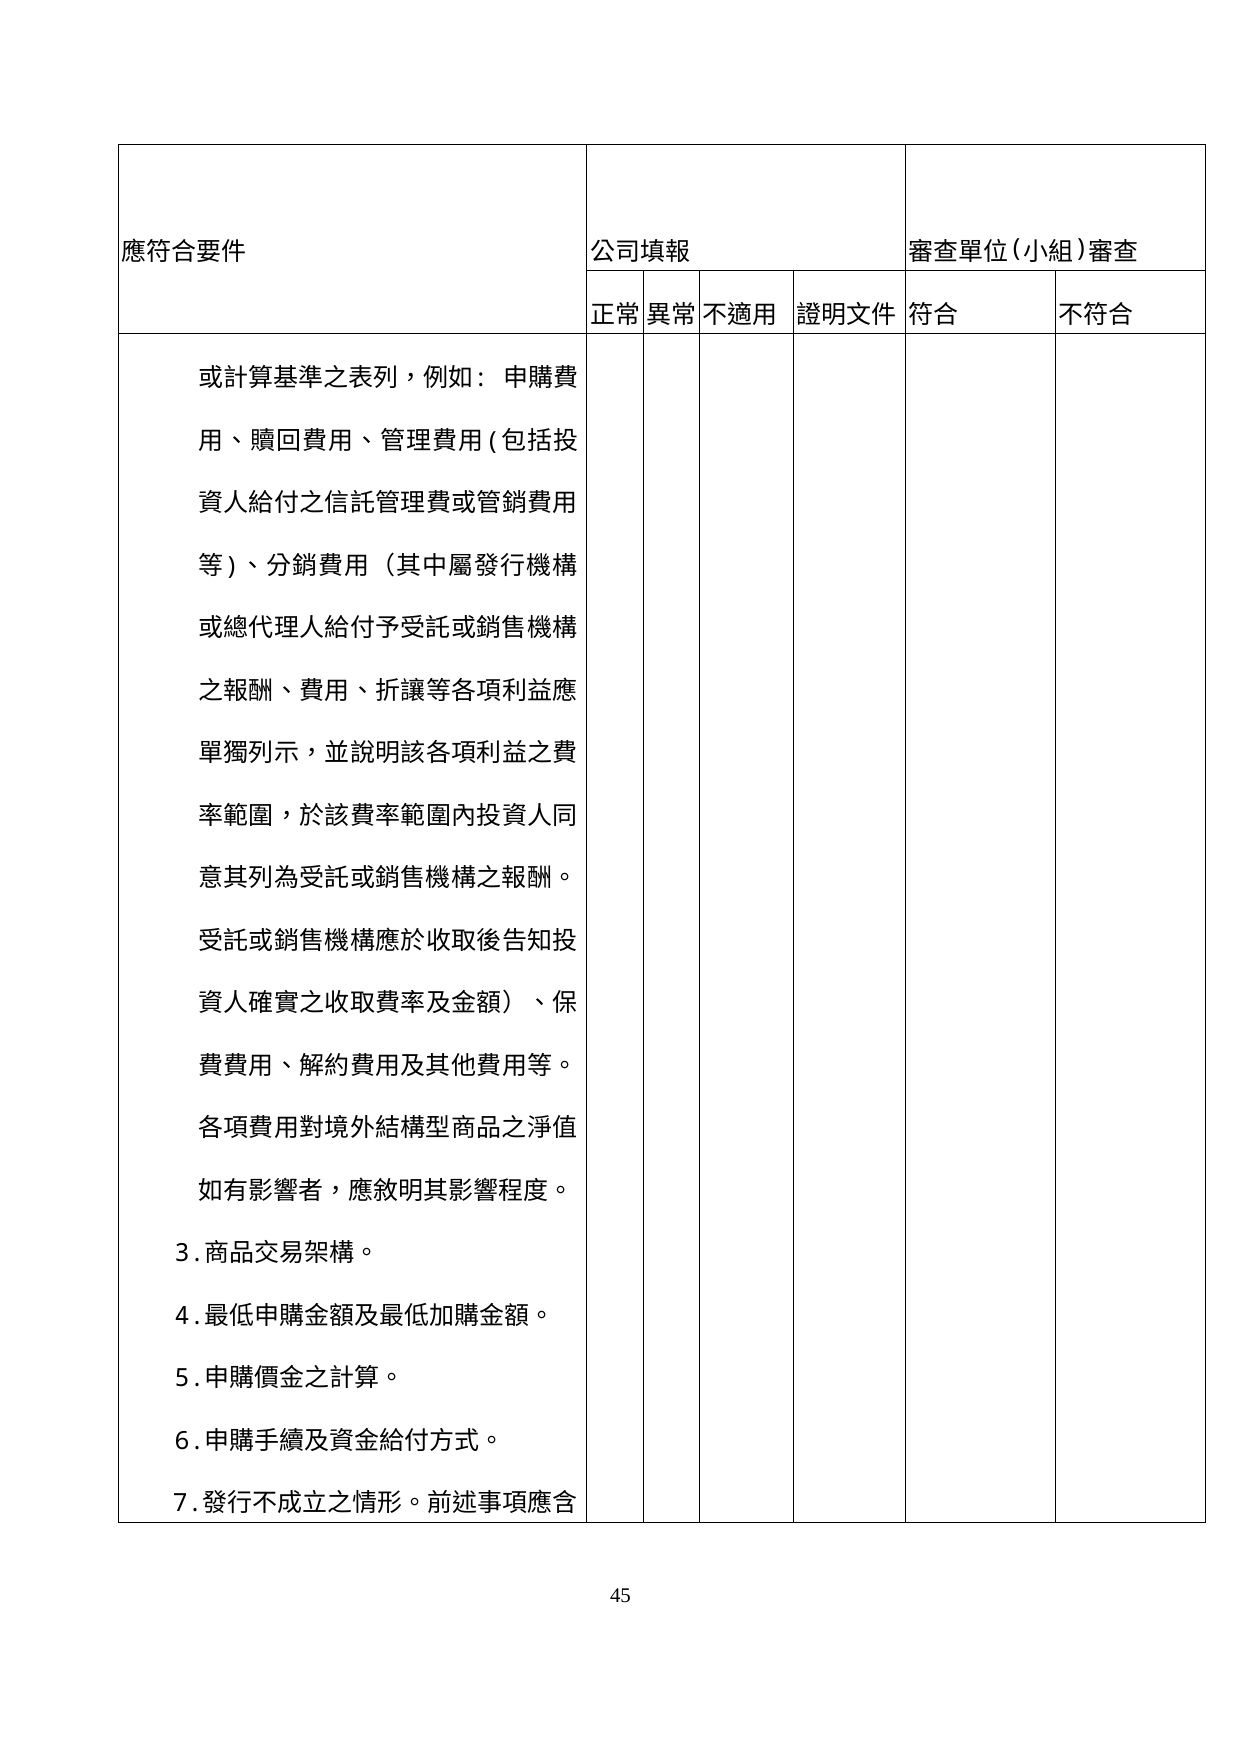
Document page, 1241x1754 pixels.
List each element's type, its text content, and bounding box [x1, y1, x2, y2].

table_cell [587, 334, 643, 1522]
table_cell 一、境外結構型商品基本資料表（內容及格式如附表二）。 二、符合境外結構型商品管理規則(以下簡稱本規則)第六條擔任境外結構型商品發行人或總代理人之資格條件證明文件。 為境外結構型商品發行機構於中華民國境內設立之分公司，且屬經金融監督管理委員會(以下簡稱金管會)核准設立之外國銀行在臺分行、外國證券商在臺分公司或外國保險公司在臺分公司。 擔任總代理人者： 1.資格條件： (1)發行機構在中華民國境內之子公司。 ( (2)發行機構在中華民國境外子公司之在臺分公司。 (3)保證機構在中華民國境內之分公司。 (4)保證機構在中華民國境內之子公司。 (5)保證機構在中華民國境外子公司之在臺分公司。 2.所稱分公司屬經金管會核准設立之外國銀行在臺分行、外國證券商在臺分公司或外國保險公司在臺分公司。 3.所稱發行機構或保證機構子公司應符合下列條件： (1)外國金融控股公司、外國銀行、外國證券商或外國保險公司直接或間接轉投資且持股逾百分之五十之銀行、證券商或保險子公司。其屬中華民國境內子公司者，應經金管會核准在臺設立。 (2)該子公司同意就發行機構或保證機構所負境外結構型商品之義務負連帶責任。 4. 所稱外國金融控股公司應符合下列條件： (1)受外國金融監督管理機關監理。 (2)資本適足率須符合巴塞爾資本協定三之規範。 辦理境外結構型商品交易事宜之業務人員及內部稽核人員，其資格條件及人數須符合本規則第十二條規定： 出具業務人員及內部稽核人員符合資格之名冊及證明文件。 業務人員不得少於三人。 三、境外結構型商品發行人、總代理人及受託或銷售機構依本規則第十六條第一項所簽訂之契約，應載明下列事項： (一)契約當事人之名稱及地址。 (二)境外結構型商品發行機構之權利、義務及責任。 (三)總代理人之權利、義務及責任，包括但不限於： 1.因境外結構型商品發行機構發生破產、解散、停業、營業移轉、併購、歇業、其當地國法令撤銷或廢止許可等其他相似之重大事由時，總代理人應負之責任。 2.於總代理人為發行機構或保證機構之子公司之情形，總代理人同意就發行機構或保證機構所負境外結構型商品之義務負連帶責任。 (四)總代理人提供服務之方式及範圍。 (五)受託或銷售機構之權利、義務及責任。 (六)受託或銷售機構提供服務之方式及範圍。 (七)境外結構型商品發行機構、總代理人、受託或銷售機構報酬、費用及其他各項利益之標準、種類、計算方法、支付時期及方法，並約定下列事項： 1.為向投資人充分揭露並明確告知各項費用及其收取方式，發行機構、總代理人及受託或銷售機構應就其所收取之費用共同製作費用明細表，列表以百分比逐項揭露下列費用與收取時點及方式： (1)申購費用。 (2)贖回費用。 (3)管理費用，包括投資人給付之信託管理費或管銷費用等。 (4)分銷費用（其中屬發行機構或總代理人給付予受託或銷售機構之報酬、費用、折讓等各項利益應單獨列示）。 (5)保費費用。 (6)解約費用。 (7)其他費用。 2.受託或銷售機構因受理投資該商品自發行機構或總代理人取得之報酬、費用、折讓等各項利益，應明訂收取費率之範圍，受託或銷售機構應與投資人約定其性質屬受託或銷售機構報酬，並應於收取後告知投資人確實之收取金額。境外結構型商品非以專業投資人為銷售對象者，前述該收取費率範圍依產品年限，每年收取費率範圍不得超過受理投資該商品總金額之0.5％，全部年限收取之費率合計不得超過受理投資該商品總金額之5％。 3.境外結構型商品發行機構或總代理人，不得給付受託或銷售機構除契約約定範疇以外之不當金錢、財務或其他利益。 (八)境外結構型商品公告資訊之通知及其方式。 (九)總代理人及受託或銷售機構為遵循相關法令，要求境外結構型商品發行機構應配合提供之資訊、協助及其應負之責任。前述事項應含明定境外結構型商品如以預定商品發行評等審核通過者，發行機構應於境外結構型商品發行日後一個月內，通知受託或銷售機構該商品之實際發行評等，且依下列事項辦理： 1.若該實際發行評等未符合本規則之規定時，受託或銷售機構得解除本契約。解約後，發行機構應將投資人交付之價金加計依臺灣銀行活期存款利率計算之利息後，交由受託或銷售機構退還投資人。 2.若該實際發行評等低於預定評等時，受託或銷售機構應於發行機構告知實際發行評等後三個營業日內，通知投資人得於十個營業日內，請求以認購價格加計依臺灣銀行活期存款利率計算之利息行使賣回權利之相關事項。 (十)境外結構型商品發行機構或總代理人，為遵循相關法令，要求受託或銷售機構應配合提供之資訊、協助及其應負之責任。 (十一)境外結構型商品對於下列事項，發行人、總代理人應於事實發生日起三日內，公告並通報受託或銷售機構，受託或銷售機構應轉知投資人： 1.境外結構型商品發行機構因解散、停業、營業移轉、併購、歇業、其當地國法令撤銷或廢止許可或其他相似之重大事由，致不能繼續營業者。 2.境外結構型商品發行機構或保證機構之長期債務信用評等或境外結構型商品之發行評等遭調降者。 3.其發行或代理之境外結構型商品發生依約定之重大事件，致重大影響投資人之權益者。 4.其他重大影響投資人權益之事項。 (十二)保密事項。 (十三)違約責任。 (十四)契約之變更或終止，以及發行人或總代理人無法繼續發行或代理境外結構型商品時，應協助投資人辦理後續境外結構型商品贖回或其他相關事宜。 (十五)權利義務之移轉。 (十六)契約之生效日期及其存續期間。 (十七)紛爭之解決方式。 (十八)準據法及管轄法院。 (十九)其他影響投資人權益經金管會 規定應記載事項。 四、發行人或總代理人依本規則第七條規定提存營業保證金之證明文件。 依本規則第七條第一項規定提存足額之營業保證金，且提存於同一家金融機構。 1、擔任 家境外結構型商品發行機構之發行人或總代理人。 2、提存營業保證金金額： 新臺幣 元 3、提存金融機構名稱： 提存金融機構符合本規則第七條第一項規定之資格條件。 與提存金融機構簽訂之營業保證金保管契約內容，應載明金管會所定程序之應記載事項。 五、中文投資人須知應載明下列事項： (一)投資人須知應載明境外結構型商品之名稱（中文及原文名稱）、種類以及下列警語，置於「投資人須知」手冊封面，並以粗黑或紅色字體刊印： 1.本商品風險程度為○○(應說明該風險程度代表之意義)，受託或銷售對象為專業投資人(或非專業投資人) 2.本商品係複雜的金融商品，必須經過符合資格的人員解說後再進行投資。投資人如果無法充分理解本商品，請勿投資。 3.本商品並非存款，投資不受存款保險之保障，最大損失為全部本金及利息。（兼營信託業務之銀行適用） 本商品不受保險安定基金保障，但依保險法第一百二十三條第二項規定，本商品如屬投資型保險契約之投資資產者，則保險人破產時，非各該投資型保險之受益人不得主張，亦不得請求扣押或行使其他權利。（保險業適用） 4.本商品雖經○○公會及○○受託或銷售機構審查，並不代表證實申請事項或保證該境外結構型商品之價值，且○○公會及○○受託或銷售機構不負本商品投資盈虧之責。○○受託或銷售機構依法不得承諾擔保投資本金或最低收益率。 5.本商品持有期間如有保證配息收益或保證保本率，係由○○發行人或○○保證機構保證，而非由○○受託或銷售機構所保證。○○發行人與○○保證機構有無財務會計準則公報第六號所定之關係人或實質關係人之情事。 6.本投資人須知之內容如有虛偽或隱匿之情事者，除商品風險程度、受託或銷售對象、受託或銷售機構收取之費用及由受託或銷售機構另行訂定者，係由受託或銷售機構負責外，其餘內容應由○○發行人或○○總代理人及其負責人、出具律師意見書之律師依法負責。 7.本商品係依○○國（商品註冊地）法令規定發行，且實際於該國境內募集銷售；本商品係依境外結構型商品管理規則於中華民國境內受託投資、受託買賣或為投資型保單之投資標的。投資人申購前應詳閱產品說明書，投資人應自行了解判斷並自負盈虧。（本商品已於商品註冊地實際募集銷售者適用） 本商品雖依○○國（商品註冊地）法令規定發行，惟實際上未於該國境內募集銷售；本商品係依境外結構型商品管理規則於中華民國境內受託投資、受託買賣或為投資型保單之投資標的。投資人申購前應詳閱產品說明書，投資人應自行了解判斷並自負盈虧。（本商品未於商品註冊地實際募集銷售者適用） 8.投資人未清楚瞭解產品說明書、受託或銷售契約條款及所有銷售文件內容前，請勿於相關文件簽名或蓋章。 9.受託或銷售機構應提供非專業投資人相關契約審閱期間，且不得低於七日。（僅非專業投資人適用） 受託或銷售機構應提供專業投資人相關契約審閱期間，除專業投資人明確表示已充分審閱並簽名者外，其審閱期間不得低於三日。（僅專業投資人適用） （但投資型保單要保人依保險契約約定得行使契約撤銷權者可不列此項）。 (二)投資人須知應載明發行人、保證機構、總代理人、受託或銷售機構之事業名稱、營業所在地。 (三)投資人須知應載明下列境外結構型商品事項： 1.商品簡介：受託或銷售對象(專業投資人/非專業投資人)、本商品與國外相當之交易條件、本商品風險程度、發行機構或保證機構之長期債務信用評等、本商品之發行評等、計價幣別、計價貨幣本金保本率、投資本金達成保本率之各項條件、連結標的資產、商品年期、發行日、到期日、開始受理贖回日及後續受理贖回日期等。 2.收益分配事項，並得舉例說明。 3.贖回價金之計算，並得舉例說明。 4.以預定商品發行評等審核通過者，發行機構應於境外結構型商品發行日後一個月內，告知受託或銷售機構該商品之實際發行評等，且依下列事項辦理： (1)若該實際發行評等未符合本規則之規定時，發行機構應將投資人交付之價金加計依臺灣銀行活期存款利率計算之利息後，交由受託或銷售機構退還投資人。 (2)若該實際發行評等低於預定評等時，受託或銷售機構應於發行機構告知實際發行評等後三個營業日內，通知投資人得於十個營業日內，請求以認購價格加計依臺灣銀行活期存款利率計算之利息行使賣回權利之相關事項。 5.受託或銷售不成立之處理： (1)受託或銷售不成立之情形。 (2)受託或銷售退款作業流程。 (3)退款作業之費用負擔。 (四)投資人須知應載明下列對投資人揭露投資結構型商品各類投資風險之說明： 1.基本風險資訊： 最低收益風險、投資人提前贖回風險、利率風險、流動性風險、信用風險、匯兌風險、事件風險、國家風險及交割風險等事項。 投資人提前贖回的風險應特別記載提前贖回風險提示：「本商品到期前如申請提前贖回，將導致您可領回金額低於原始投資金額（在最壞情形下，領回金額甚至可能為零），或者根本無法進行贖回。」 最低收益風險應包含最大損失金額，亦即在最差的狀況下，投資人將損失所有本金及利息。 2.個別商品風險資訊： 如發行機構行使提前贖回風險、再投資風險、連結標的更動影響之風險、通貨膨脹風險、本金轉換風險及閉鎖期風險等事項。 3.若投資標的為信用連結型商品者，應加強揭露之風險：無法履行債務風險、破產風險及重整風險等事項。（僅專業投資人適用） (五) 投資人須知應表列載明以百分比逐項揭露下列費用與收取時點及方式，包含申購費用、贖回費用、管理費用(包括投資人給付之信託管理費或管銷費用等)、分銷費用（其中屬發行機構或總代理人給付予受託或銷售機構之報酬、費用、折讓等各項利益應單獨列示，並說明該各項利益之費率範圍，於該費率範圍內投資人同意其列為受託或銷售機構之報酬。受託或銷售機構應於收取後告知投資人確實之收取費率及金額）、保費費用、解約費用、其他費用。各項費用對境外結構型商品之淨值如有影響者，應敘明其影響程度。 (六)投資人須知應載明相關機構之下列權利、義務及責任： 1.與投資人有關之發行機構、總代理人及受託或銷售機構之權利、義務及責任。 2.於總代理人為發行機構或保證機構之子公司之情形，○○總代理人同意就○○發行機構或○○保證機構所發行或保證之本商品之義務負連帶責任。 3.投資人之申購及贖回，須經境外發行機構確認後始生效力。 4.受託或銷售機構應製作並交付書面或電子檔案之交易確認書、對帳單或其他證明文件予投資人，並應於對帳單上揭露最近之參考價格供投資人參考。 5.○○發行人或○○總代理人應於每一營業日公告本商品參考價格，惟前述參考價格僅提供投資人參考，投資人若中途解約，成交價格係依發行機構交易確認單為準。本商品依規定應公告之事項揭露於「境外結構型商品資訊觀測站」，網址為http：//structurednotes.tdcc.com.tw。。 6.發行人或總代理人無法繼續發行或代理境外結構型商品時，應協助投資人辦理後續境外結構型商品贖回或其他相關事宜。 7.其他依主管機關規定及發行人或總代理人認為對投資人權益有重大影響者。 (七)投資人須知應載明協助投資人權益之保護方式，包含下列項目： 1.投資人與發行人、總代理人及受託或銷售機構發生爭議、訴訟之處理方式（請以流程圖方式說明） 2.投資人與發行人發生爭議、國外訴訟之處理方式（請以流程圖方式說明） 3.投資人與發行人、總代理人、受託或銷售機構發生爭議時得以下列方式尋求協助： (1)向相關同業公會申請調處。 (2)向金融監督管理委員會（以下稱金管會）申訴。 (八)投資人須知應載明發行人、總代理人及受託或銷售機構與投資人爭議之處理方式： 1.發行人對商品或投資人發生爭議之處理方式及管轄法院。 2.總代理人擔任發行人國內之訴訟及一切文件之送達代收人。 3.就不可歸責總代理人、受託或銷售機構之情事，總代理人、受託或銷售機構應協助辦理投資人權益保護之相關事宜。 六、中文產品說明書，應載明下列： (一)中文產品說明書之封面應依序刊印之事項： 1.商品代號/商品中文名稱。 2.商品英文名稱。 3.商品種類。 4.發行機構註冊地及商品註冊地。(商品註冊地為非專業投資人適用) 5.計價幣別。 6.發行人或總代理人之名稱、電話及地址。 7.保證機構之名稱及地址。 8.受託或銷售機構之名稱、電話及地址。 9.○○公會審查通過之日期及文號。 10.○○受託或銷售機構審查通過之日期及文號。 11.以顯著方式（以比其他內文較大之粗黑字體刊印，且至少不得小於12字體）刊印境外結構型商品中文產品說明書應行記載事項第九條第一項規定商品之投資風險警語。 12.投資人應詳閱本產品說明書之內容，並應注意本商品之風險事項。(另應註明參閱之頁次) 13.產品說明書刊印日期。 (二)中文產品說明書應記載商品基本資料之事項： 1.商品名稱（不得有保本字樣；若無保證機構請加註「無保證機構」；若無擔保請加註「無擔保」字樣；非百分之百保證或擔保時，則須註明保證或擔保成數；名稱應適當表達其商品特性與風險，且應避免使用可能誤導客戶之名稱）。 2.商品風險程度。 3.發行機構或保證機構名稱及其長期債務信用評等。 4.商品之發行評等。 5.計價幣別。 6. 計價貨幣本金保本率（以原始幣別註明，避免誤以為新台幣保本）。並加註「於未發生提前贖回之情形，且到期時發行機構或保證機構未發生違約情事，到期返還 ％原計價幣別本金」。 7.投資本金達成__％保本之各項條件。 8.主要給付項目及其計算方式。 9.連結標的資產（例如：指數或個股名稱等），及其相對權重、與投資績效之關連情形。 10.連結標的之相關說明或評等資料。 11.連結標的調整之條件及方法。 12.商品年期、發行日、到期日及其他依個別商品性質而定之日期，（例如：評價日、觀察日、配息日及交易日等）。 13.配息資料及其計算公式，並應提醒配息後投資標的價值會相對降低。 14.到期贖回計算公式，包含最低保證配息率及參與率。 15.投資收益計算方法，包含本金虧損之機率及以情境分析解說最大可能獲利、損失及其他狀況之年化平均報酬率（如為投資型保單標的之境外結構型商品，則應分別列示淨額與毛額之年化平均報酬率），另應加註情境分析結果不保證未來績效。投資收益應附註投資人須負擔之各項費用。 16.境外結構型商品之平均年化報酬率（如為投資型保單標的之境外結構型商品，則應分別列示淨額與毛額之平均年化報酬率）及其風險說明。 17.發行機構得提前贖回或投資人得提前贖回之條件及應注意事項。 18.次級市場名稱及其交易情況。 19.報價機構、計算代理機構與保管機構名稱。 20.發行機構或保證機構無法履行清償責任時之處理方式。 21.律師依本規則第十九條第一項第七款所出具意見書之總結意見，及該律師意見書之取得方式（非專業投資人適用） 22.依本規則第五條規定之與國外相當之交易條件。（非專業投資人適用） 23.商品準據法。 24.其他說明事項。 (三)中文產品說明書應記載相關機構事業概況之事項： 1.發行機構 (1)設立日期及簡介（包括但不限於事業名稱、營業所在地、負責人姓名、業務性質、財務狀況及信用評等）。 (2)依本規則第十九條第一項第五款出具之最近期經會計師查核簽證財務報告中譯本之查核報告書，及該財務報告中譯本之取得方式。 (3)已發行未償還之債券及結構型商品之發行情形。 2.保證機構 (1)設立日期。 (2)簡介：包括但不限於事業名稱、營業所在地、負責人姓名、業務性質、財務狀況、信用評等、保證條件、範圍及保證契約之主要內容。 3.發行人、總代理人、計算代理機構（calculation agent）、行政事務代理機構（administration agent）、受託或銷售機構、保管機構及其他相關機構： 設立日期及簡介（包括但不限於事業名稱、營業所在地、負責人姓名等）。 4.利害關係人揭露 發行人、保證機構、計算代理機構、保管機構相互間有無財務會計準則公報第六號所定之關係人或實質關係人之情事。 (四)中文產品說明書應記載商品風險揭露之事項包括但不限於下列各項： 1.基本風險資訊： 最低收益風險、投資人提前贖回風險、利率風險、流動性風險、信用風險、匯兌風險、事件風險、國家風險以及交割風險之資訊。 投資人提前贖回的風險應特別記載提前贖回風險提示：「本商品到期前如申請提前贖回，將導致您可領回金額低於原始投資金額（在最壞情形下，領回金額甚至可能為零），或者根本無法進行贖回。」 最低收益風險應包含最大損失金額，亦即在最差的狀況下，投資人將損失所有本金及利息。 2.個別商品風險資訊： 如發行機構行使提前贖回風險、再投資風險、連結標的更動影響之風險、通貨膨脹風險、本金轉換風險及閉鎖期風險等事項，除前項風險事項外，如有其他風險，應依不同類型之產品補充說明。 3.若投資標的為信用連結型商品者，應加強揭露風險資訊：無法履行債務風險、破產風險及重整風險等。（僅專業投資人適用） 4.依本規則第二十三條第一項應說明下列事項： (1)該境外結構型商品因利率、匯率、有價證券市價或其他指標之變動，有直接導致本金損失或超過當初本金損失之虞者。 (2)該境外結構型商品因發行機構或他人之業務或財產狀況之變化，有直接導致本金損失或超過當初本金損失之虞者。 (3)該境外結構型商品因其他經金融監督管理委員會規定足以影響投資人判斷之重要事項，有直接導致本金損失或超過當初本金損失之虞者。 5.該商品之投資風險警語。 6.金融總會規定應行揭露事項。 7.其他為保護公益及投資人之必要應揭露事項。 (五)中文產品說明書應記載商品之投資風險警語，包括下列文字： 1.本商品風險程度為 (應說明該風險程度代表之意義)，受託或銷售對象為專業投資人或非專業投資人。 2.本商品係複雜的金融商品，必須經過符合資格的人員解說後再進行投資。投資人如果無法充分理解本商品，請勿投資。 3.本商品並非存款，投資不受存款保險之保障，最大損失為全部本金及利息。（兼營信託業務之銀行適用） 本商品不受保險安定基金保障，但依保險法第一百二十三條第二項規定，本商品如屬投資型保險契約之投資資產者，則保險人破產時，非各該投資型保險之受益人不得主張，亦不得請求扣押或行使其他權利。（保險業適用） 4.本商品雖經○○公會及○○受託或銷售機構審查，並不代表證實申請事項或保證該境外結構型商品之價值，且○○公會及○○受託或銷售機構不負本商品投資盈虧之責。○○受託或銷售機構依法不得承諾擔保投資本金或最低收益率。 5.本商品持有期間如有保證配息收益或保證保本率，係由○○發行人或○○保證機構保證，而非由○○受託或銷售機構所保證。○○發行人與○○保證機構有無財務會計準則公報第六號所定之關係人或實質關係人之情事。 6.本產品說明書之內容如有虛偽或隱匿之情事者，除商品風險程度、受託或銷售對象、受託或銷售機構收取之費用及由受託或銷售機構另行訂定者，係由受託或銷售機構負責外，其餘內容應由○○發行人或○○總代理及其負責人、出具律師意見書之律師依法負責。 7.本商品係依○○國（商品註冊地）法令規定發行，且實際於該國境內募集銷售；本商品係依境外結構型商品管理規則規定，於中華民國境內受託投資、受託買賣或為投資型保單之投資標的。投資人申購前應詳閱產品說明書，投資人應自行了解判斷並自負盈虧。（本商品已於商品註冊地實際募集銷售者適用） 本商品雖依○○國（商品註冊地）法令規定發行，惟實際上未於該國境內募集銷售；本商品係依境外結構型商品管理規則於中華民國境內受託投資、受託買賣或為投資型保單之投資標的。投資人申購前應詳閱產品說明書，投資人應自行了解判斷並自負盈虧。（本商品未於商品註冊地實際募集銷售者適用） (六)中文產品說明書應記載一般交易事項，包括下列各項： 1.商品開始受理申購、開始受理贖回日期及後續受理贖回日期，每營業日受理申購、贖回申請截止時間。 2.投資人應負擔的各項費用及金額或計算基準之表列，例如: 申購費用、贖回費用、管理費用(包括投資人給付之信託管理費或管銷費用等)、分銷費用（其中屬發行機構或總代理人給付予受託或銷售機構之報酬、費用、折讓等各項利益應單獨列示，並說明該各項利益之費率範圍，於該費率範圍內投資人同意其列為受託或銷售機構之報酬。受託或銷售機構應於收取後告知投資人確實之收取費率及金額）、保費費用、解約費用及其他費用等。各項費用對境外結構型商品之淨值如有影響者，應敘明其影響程度。 3.商品交易架構。 4.最低申購金額及最低加購金額。 5.申購價金之計算。 6.申購手續及資金給付方式。 7.發行不成立之情形。前述事項應含說明以預定商品發行評等審核通過者，發行機構應於境外結構型商品發行日後一個月內，告知受託或銷售機構該商品之實際發行評等，且依下列事項辦理： (1)若該實際發行評等未符合本規則之規定時，發行機構應將投資人交付之價金加計依臺灣銀行活期存款利率計算之利息後，交由受託或銷售機構退還投資人。 (2)若該實際發行評等低於預定評等時，受託或銷售機構應於發行機構告知實際發行評等後三個營業日內，通知投資人得於十個營業日內，請求以認購價格加計依臺灣銀行活期存款利率計算之利息行使賣回權利之相關事項。 8.最低贖回金額或單位數。 9.贖回價金之計算。 10.贖回手續及資金給付方式。 11.贖回價金延遲給付之情形。 12.贖回撤銷之情形。 13.發行機構得提前贖回之情形。 14.收益分配事項：分配之項目、分配之時間及給付之方式。 15.契約權利行使期間、解除期間及效力限制。 16.發行人或總代理人協助辦理投資人權益保護之方式。 17.商品重要相關資料可至「境外結構型商品資訊觀測站」查詢，網址為http：//structurednotes.tdcc.com.tw。 (七)中文產品說明書應記載特別記載事項，包括下列各項： 1.於總代理人為發行機構或保證機構之子公司之情形，○○總代理人同意就○○發行機構或○○保證機構所發行或保證之本商品之義務負連帶責任。 2.投資人之申購及贖回，須經境外發行機構確認後始生效力。 3.其他依主管機關規定及發行人或總代理人認為對投資人權益有重大影響，而應於中文產品說明書記載之事項。 七、境外結構型商品發行機構出具聲明書，聲明將依金管會之要求，提供該境外結構型商品投資或贖回等之相關簿冊及涉及投資人權益之相關資料予金管會查閱之聲明文件。 八、境外結構型商品之發行機構最近期之經會計師查核簽證之財務報告及其中譯本，並出具其中譯本內容與原文版無異之聲明書。 (一)會計師出具之查核意見為無保留意見。 (二)會計師出具無保留意見以外之查核意見者，其原因： 。 九、境外結構型商品符合本規則所定條件之信用評等證明文件及法規遵循聲明書。 發行機構或保證機構之長期債務信用評等及境外結構型商品之發行評等，符合金管會核准或認可之信用評等機構評等達一定等級以上。 計價幣別以美元、英鎊、歐元、澳幣、紐西蘭幣、港幣、新加坡幣、加幣及日圓為限。 不得連結至下列標的： 新臺幣利率及匯率指標。 國內有價證券。 本國企業於國外發行之有價證券。 國內證券投資信託事業於國外發行之受益憑證。 國內外機構編製之台股指數及其相關金融商品。但如該指數係由臺灣證券交易所股份有限公司或財團法人中華民國證券櫃檯買賣中心與國外機構合作編製非以台股為主要成分股之指數，不在此限。 屬於本規則第十八條第一項第三款第六目規定任一涉及大陸地區之商品或契約。 未經金管會核准或申報生效得募集及銷售之境外基金。 國外私募之有價證券。 股權、利率、匯率、基金、指數型股票基金(ETF)、指數、商品及上述相關指數以外之衍生性金融商品。但指數型股票基金(ETF)，以本會核定之證券市場掛牌交易之以投資股票、債券為主且不具槓桿或放空效果者為限。 封閉性結構型商品： 到期保本率至少為計價貨幣本金之百分之一百。 投資型保單連結之結構型商品，不得含有目標贖回式設計，且不得含有發行機構得提前贖回之選擇權。 開放式結構型商品之動態保本率須達計價貨幣本金之百分之八十以上。 十、律師出具境外結構型商品發行機構及商品註冊地對投資人權益之保護相當於我國之意見書。 十一、境外結構型商品名稱無使人誤信能保證本金之安全或保證或獲利或可能誤導投資人之情形。 十二、境外結構商品內容及架構之說明(內容及格式詳附表四) 十三、發行人或總代理人自行檢查表(內容及格式如附表五) 十四、發行人或總代理人自行檢查表之內容正確無誤及完整之聲明書(內容及格式如附表六) [119, 334, 586, 1522]
table_cell 正常 [587, 271, 643, 333]
table_cell [1056, 334, 1205, 1522]
table_cell [700, 334, 793, 1522]
table_cell 不符合 [1056, 271, 1205, 333]
table_cell 不適用 [700, 271, 793, 333]
table_header 審查單位(小組)審查 [906, 145, 1205, 269]
table_cell 異常 [644, 271, 699, 333]
table_cell 符合 [906, 271, 1055, 333]
table_header 應符合要件 [119, 145, 586, 333]
table_cell 證明文件 [794, 271, 905, 333]
table_header 公司填報 [587, 145, 905, 269]
table_cell [906, 334, 1055, 1522]
table_cell [644, 334, 699, 1522]
table_cell [794, 334, 905, 1522]
